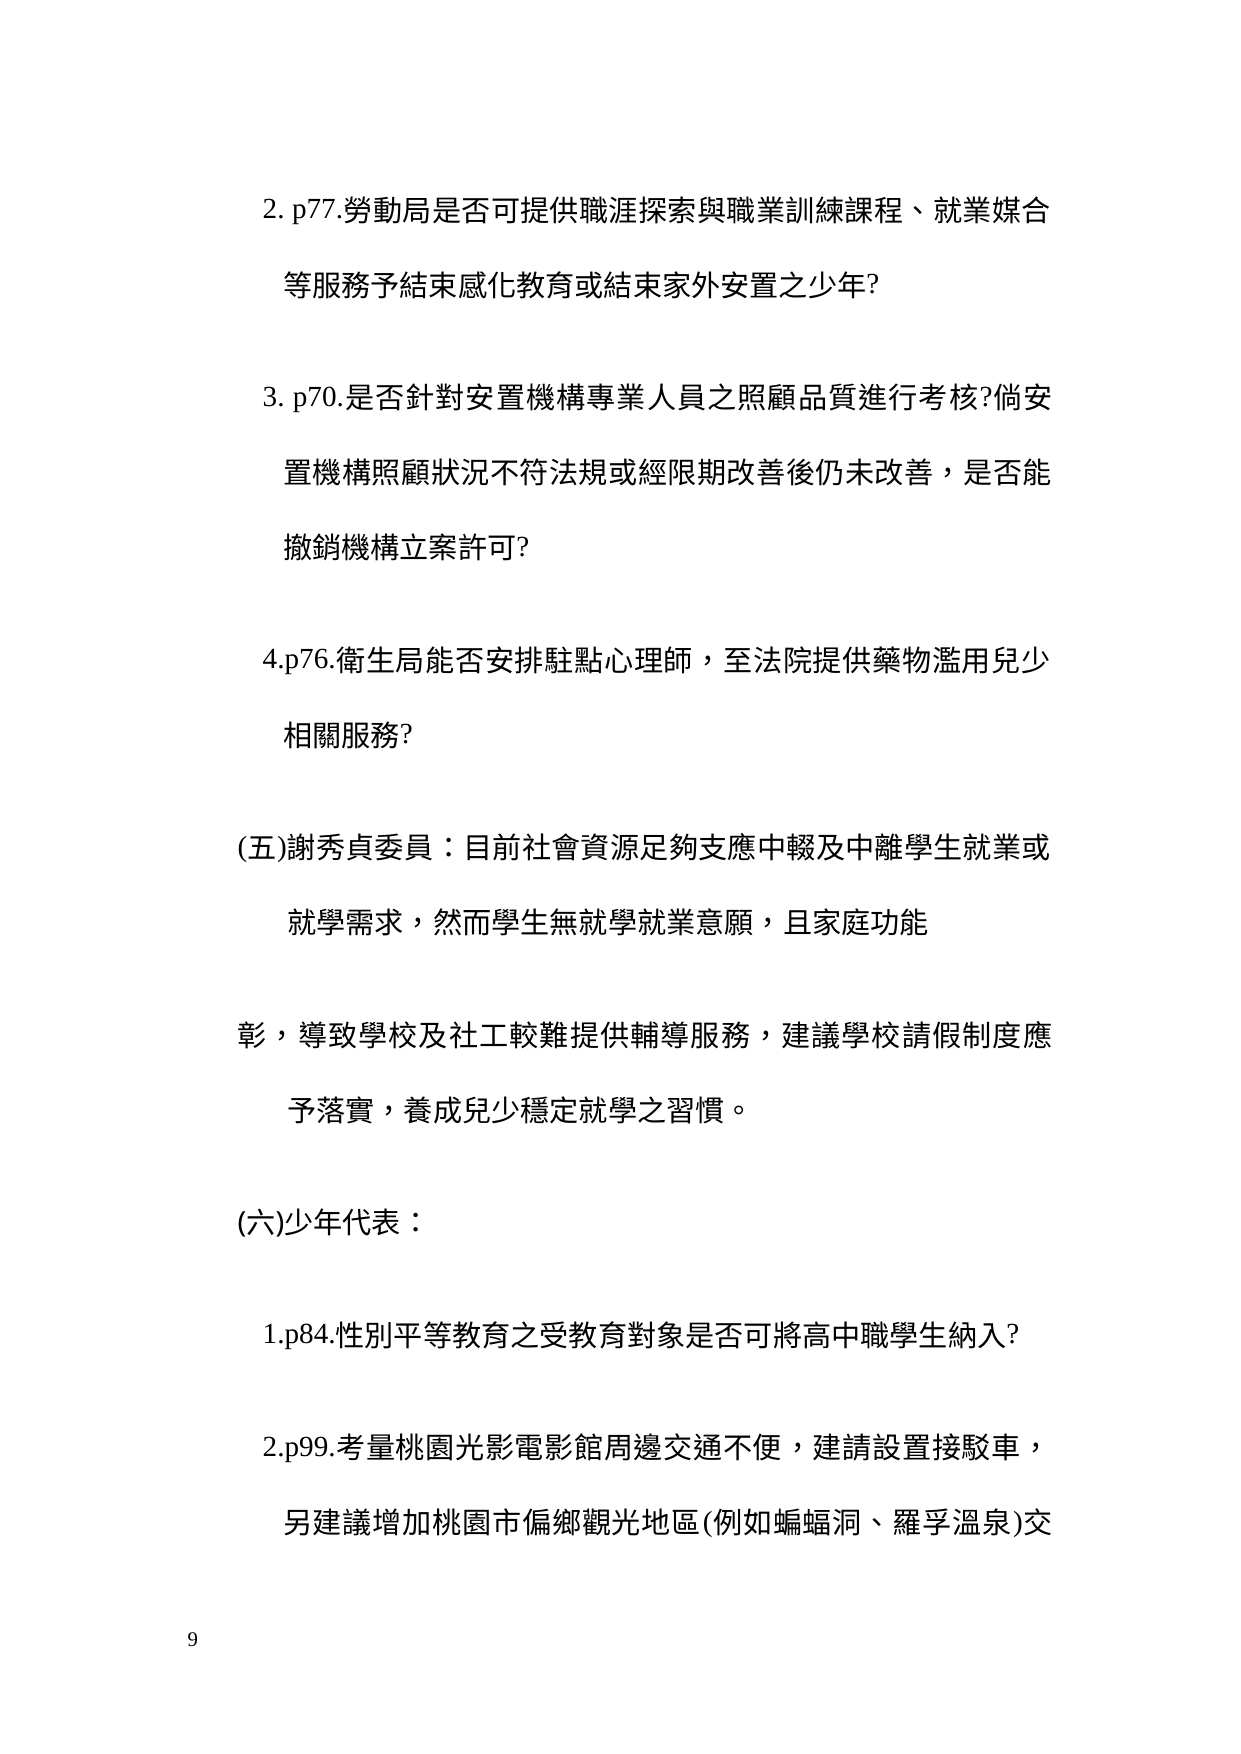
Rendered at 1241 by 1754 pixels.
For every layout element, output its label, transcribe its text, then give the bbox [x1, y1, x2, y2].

text (六)少年代表： [237, 1177, 1053, 1252]
text (五)謝秀貞委員：目前社會資源足夠支應中輟及中離學生就業或就學需求，然而學生無就學就業意願，且家庭功能 [237, 802, 1053, 952]
text 3. p70.是否針對安置機構專業人員之照顧品質進行考核?倘安置機構照顧狀況不符法規或經限期改善後仍未改善，是否能撤銷機構立案許可? [262, 352, 1053, 577]
text 2. p77.勞動局是否可提供職涯探索與職業訓練課程、就業媒合等服務予結束感化教育或結束家外安置之少年? [262, 164, 1053, 314]
text 2.p99.考量桃園光影電影館周邊交通不便，建請設置接駁車，另建議增加桃園市偏鄉觀光地區(例如蝙蝠洞、羅孚溫泉)交 [262, 1402, 1053, 1552]
text 彰，導致學校及社工較難提供輔導服務，建議學校請假制度應予落實，養成兒少穩定就學之習慣。 [237, 989, 1053, 1139]
text 4.p76.衛生局能否安排駐點心理師，至法院提供藥物濫用兒少相關服務? [262, 614, 1053, 764]
text 1.p84.性別平等教育之受教育對象是否可將高中職學生納入? [262, 1289, 1053, 1364]
